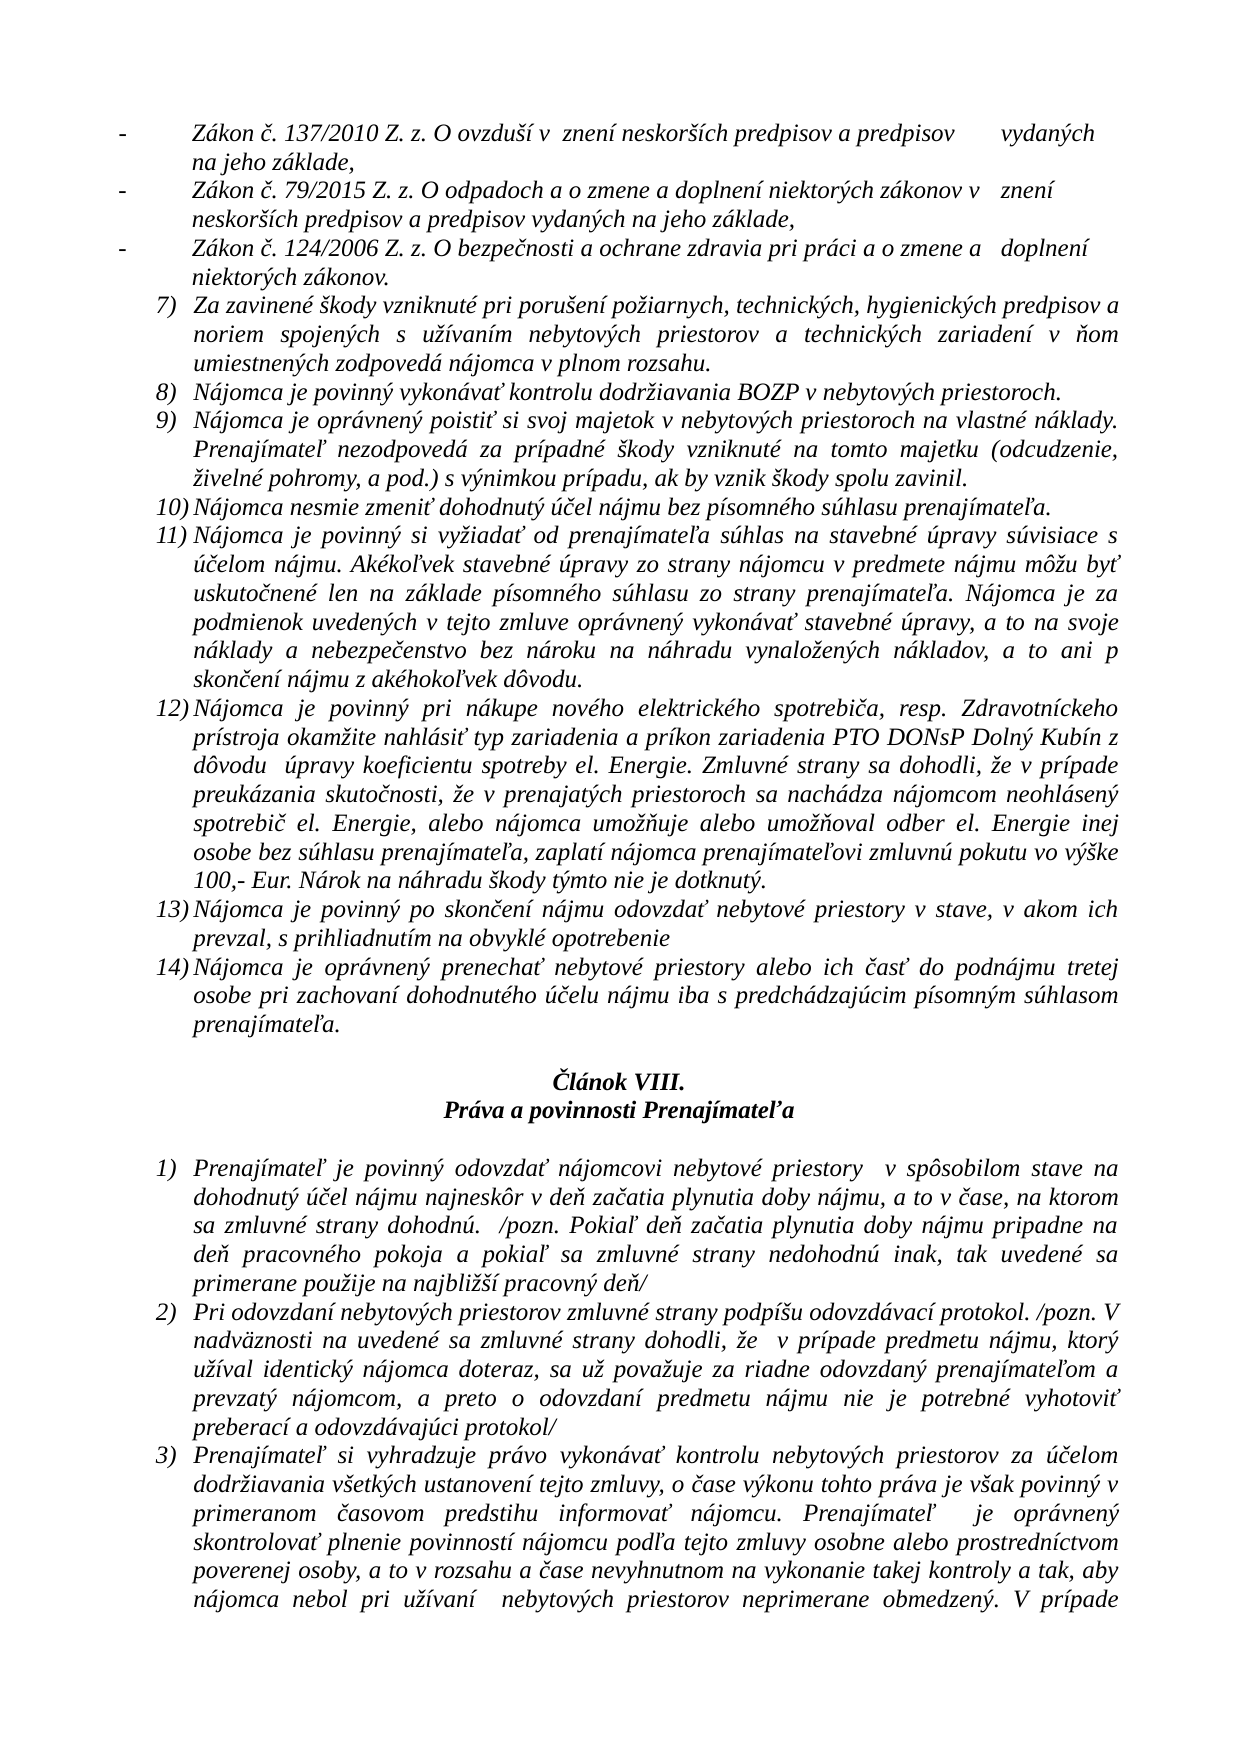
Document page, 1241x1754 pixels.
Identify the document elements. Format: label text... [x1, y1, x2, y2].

list Nájomca je povinný si vyžiadať od prenajímateľa súhlas na stavebné úpravy súvisiace s účelom nájmu. Akékoľvek stavebné úpravy zo strany nájomcu v predmete nájmu môžu byť uskutočnené len na základe písomného súhlasu zo strany prenajímateľa. Nájomca je za podmienok uvedených v tejto zmluve oprávnený vykonávať stavebné úpravy, a to na svoje náklady a nebezpečenstvo bez nároku na náhradu vynaložených nákladov, a to ani p skončení nájmu z akéhokoľvek dôvodu. [156, 521, 1122, 693]
list Nájomca je povinný vykonávať kontrolu dodržiavania BOZP v nebytových priestoroch. [156, 377, 1122, 406]
list Nájomca je povinný pri nákupe nového elektrického spotrebiča, resp. Zdravotníckeho prístroja okamžite nahlásiť typ zariadenia a príkon zariadenia PTO DONsP Dolný Kubín z dôvodu úpravy koeficientu spotreby el. Energie. Zmluvné strany sa dohodli, že v prípade preukázania skutočnosti, že v prenajatých priestoroch sa nachádza nájomcom neohlásený spotrebič el. Energie, alebo nájomca umožňuje alebo umožňoval odber el. Energie inej osobe bez súhlasu prenajímateľa, zaplatí nájomca prenajímateľovi zmluvnú pokutu vo výške 100,- Eur. Nárok na náhradu škody týmto nie je dotknutý. [156, 693, 1122, 894]
list Nájomca je povinný po skončení nájmu odovzdať nebytové priestory v stave, v akom ich prevzal, s prihliadnutím na obvyklé opotrebenie [156, 894, 1122, 952]
text - Zákon č. 137/2010 Z. z. O ovzduší v znení neskorších predpisov a predpisov vydaných na jeho základe, [118, 118, 1122, 176]
text - Zákon č. 79/2015 Z. z. O odpadoch a o zmene a doplnení niektorých zákonov v znení neskorších predpisov a predpisov vydaných na jeho základe, [118, 176, 1122, 233]
list Za zavinené škody vzniknuté pri porušení požiarnych, technických, hygienických predpisov a noriem spojených s užívaním nebytových priestorov a technických zariadení v ňom umiestnených zodpovedá nájomca v plnom rozsahu. [156, 291, 1122, 377]
list Nájomca je oprávnený poistiť si svoj majetok v nebytových priestoroch na vlastné náklady. Prenajímateľ nezodpovedá za prípadné škody vzniknuté na tomto majetku (odcudzenie, živelné pohromy, a pod.) s výnimkou prípadu, ak by vznik škody spolu zavinil. [156, 406, 1122, 492]
list Prenajímateľ je povinný odovzdať nájomcovi nebytové priestory v spôsobilom stave na dohodnutý účel nájmu najneskôr v deň začatia plynutia doby nájmu, a to v čase, na ktorom sa zmluvné strany dohodnú. /pozn. Pokiaľ deň začatia plynutia doby nájmu pripadne na deň pracovného pokoja a pokiaľ sa zmluvné strany nedohodnú inak, tak uvedené sa primerane použije na najbližší pracovný deň/ [156, 1153, 1122, 1297]
text - Zákon č. 124/2006 Z. z. O bezpečnosti a ochrane zdravia pri práci a o zmene a doplnení niektorých zákonov. [118, 233, 1122, 291]
text Práva a povinnosti Prenajímateľa [118, 1096, 1122, 1124]
list Nájomca je oprávnený prenechať nebytové priestory alebo ich časť do podnájmu tretej osobe pri zachovaní dohodnutého účelu nájmu iba s predchádzajúcim písomným súhlasom prenajímateľa. [156, 952, 1122, 1038]
text Článok VIII. [118, 1067, 1122, 1096]
list Prenajímateľ si vyhradzuje právo vykonávať kontrolu nebytových priestorov za účelom dodržiavania všetkých ustanovení tejto zmluvy, o čase výkonu tohto práva je však povinný v primeranom časovom predstihu informovať nájomcu. Prenajímateľ je oprávnený skontrolovať plnenie povinností nájomcu podľa tejto zmluvy osobne alebo prostredníctvom poverenej osoby, a to v rozsahu a čase nevyhnutnom na vykonanie takej kontroly a tak, aby nájomca nebol pri užívaní nebytových priestorov neprimerane obmedzený. V prípade [156, 1441, 1122, 1613]
list Pri odovzdaní nebytových priestorov zmluvné strany podpíšu odovzdávací protokol. /pozn. V nadväznosti na uvedené sa zmluvné strany dohodli, že v prípade predmetu nájmu, ktorý užíval identický nájomca doteraz, sa už považuje za riadne odovzdaný prenajímateľom a prevzatý nájomcom, a preto o odovzdaní predmetu nájmu nie je potrebné vyhotoviť preberací a odovzdávajúci protokol/ [156, 1297, 1122, 1441]
list Nájomca nesmie zmeniť dohodnutý účel nájmu bez písomného súhlasu prenajímateľa. [156, 492, 1122, 521]
